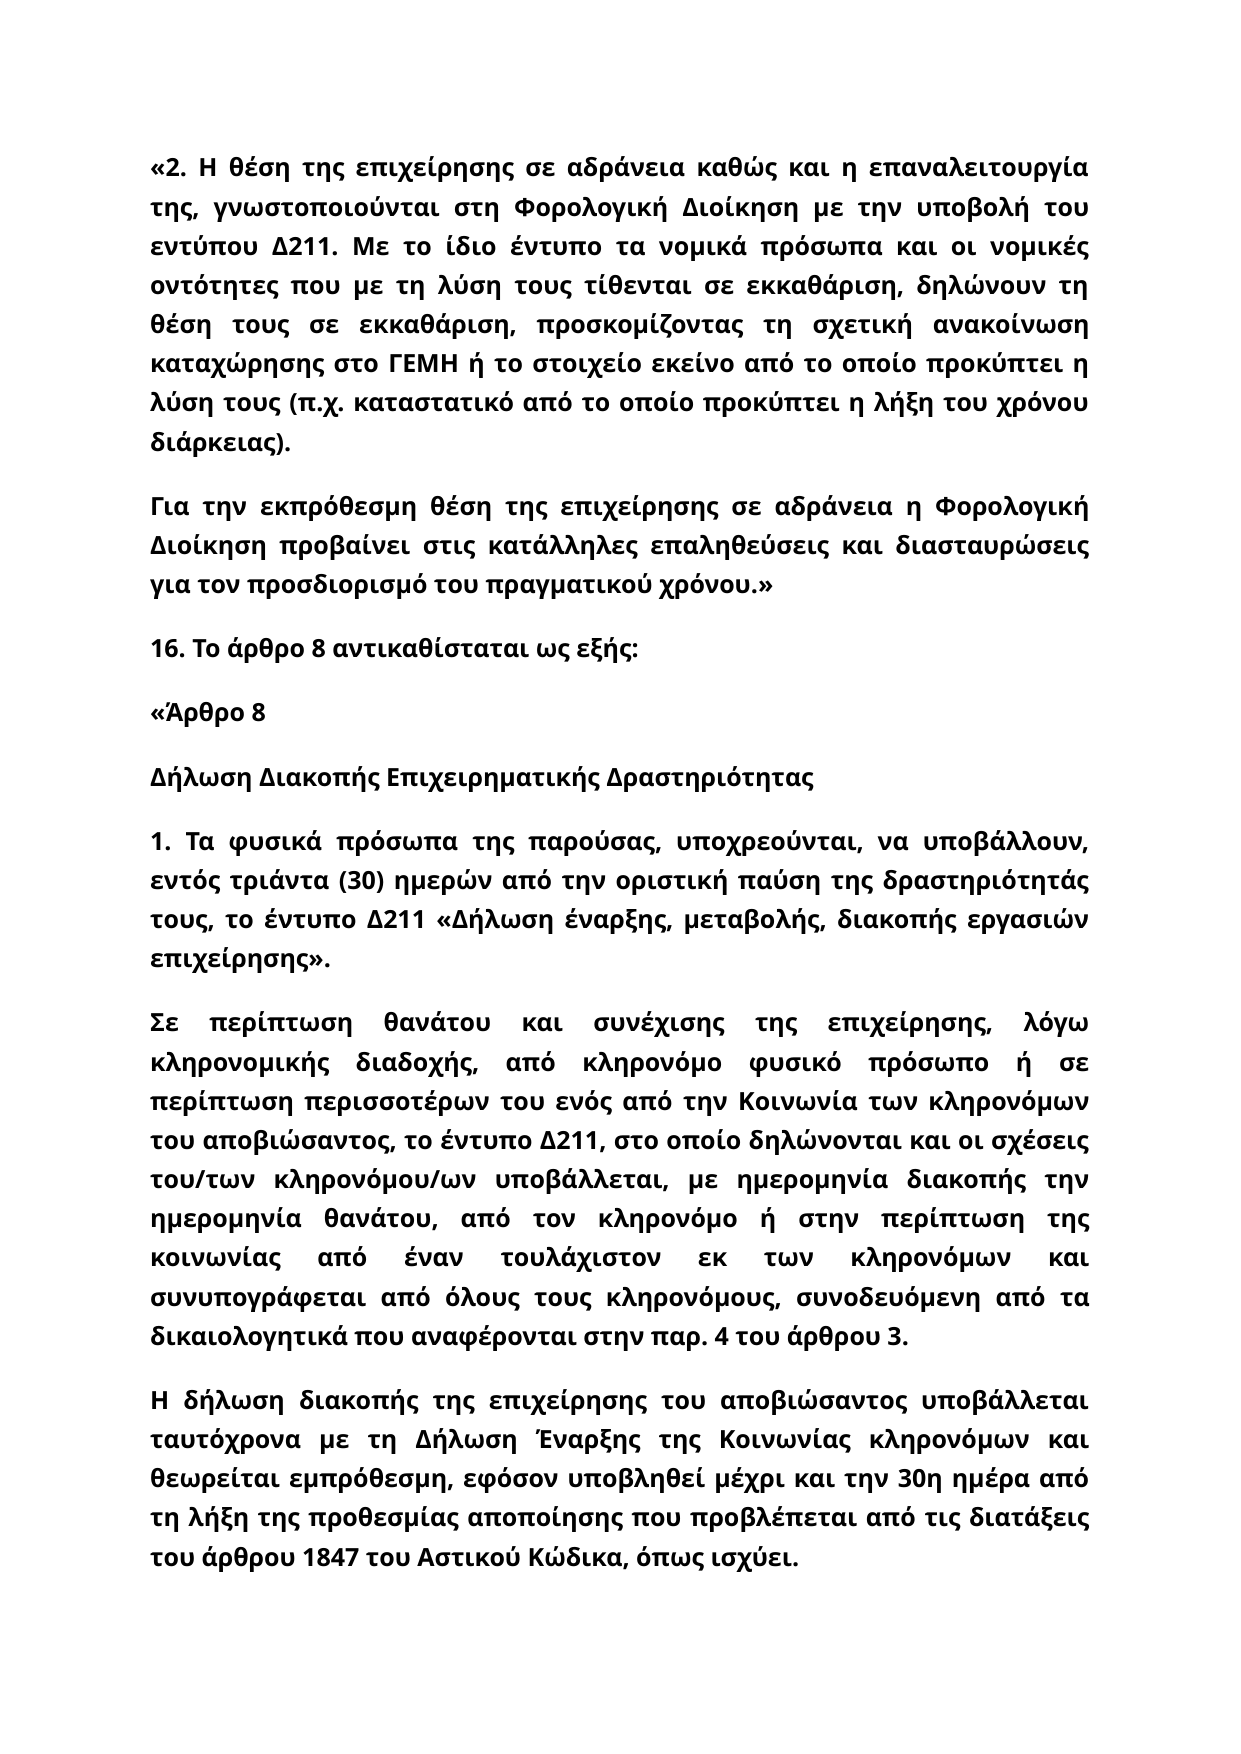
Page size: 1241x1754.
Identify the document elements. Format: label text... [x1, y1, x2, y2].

text Για την εκπρόθεσμη θέση της επιχείρησης σε αδράνεια η Φορολογική Διοίκηση προβαίνει στις κατάλληλες επαληθεύσεις και διασταυρώσεις για τον προσδιορισμό του πραγματικού χρόνου.» [150, 488, 1090, 601]
text «2. Η θέση της επιχείρησης σε αδράνεια καθώς και η επαναλειτουργία της, γνωστοποιούνται στη Φορολογική Διοίκηση με την υποβολή του εντύπου Δ211. Με το ίδιο έντυπο τα νομικά πρόσωπα και οι νομικές οντότητες που με τη λύση τους τίθενται σε εκκαθάριση, δηλώνουν τη θέση τους σε εκκαθάριση, προσκομίζοντας τη σχετική ανακοίνωση καταχώρησης στο ΓΕΜΗ ή το στοιχείο εκείνο από το οποίο προκύπτει η λύση τους (π.χ. καταστατικό από το οποίο προκύπτει η λήξη του χρόνου διάρκειας). [150, 150, 1090, 458]
text Η δήλωση διακοπής της επιχείρησης του αποβιώσαντος υποβάλλεται ταυτόχρονα με τη Δήλωση Έναρξης της Κοινωνίας κληρονόμων και θεωρείται εμπρόθεσμη, εφόσον υποβληθεί μέχρι και την 30η ημέρα από τη λήξη της προθεσμίας αποποίησης που προβλέπεται από τις διατάξεις του άρθρου 1847 του Αστικού Κώδικα, όπως ισχύει. [150, 1382, 1090, 1573]
text «Άρθρο 8 [150, 695, 1090, 729]
text 16. Το άρθρο 8 αντικαθίσταται ως εξής: [150, 631, 1090, 665]
text 1. Τα φυσικά πρόσωπα της παρούσας, υποχρεούνται, να υποβάλλουν, εντός τριάντα (30) ημερών από την οριστική παύση της δραστηριότητάς τους, το έντυπο Δ211 «Δήλωση έναρξης, μεταβολής, διακοπής εργασιών επιχείρησης». [150, 823, 1090, 975]
text Σε περίπτωση θανάτου και συνέχισης της επιχείρησης, λόγω κληρονομικής διαδοχής, από κληρονόμο φυσικό πρόσωπο ή σε περίπτωση περισσοτέρων του ενός από την Κοινωνία των κληρονόμων του αποβιώσαντος, το έντυπο Δ211, στο οποίο δηλώνονται και οι σχέσεις του/των κληρονόμου/ων υποβάλλεται, με ημερομηνία διακοπής την ημερομηνία θανάτου, από τον κληρονόμο ή στην περίπτωση της κοινωνίας από έναν τουλάχιστον εκ των κληρονόμων και συνυπογράφεται από όλους τους κληρονόμους, συνοδευόμενη από τα δικαιολογητικά που αναφέρονται στην παρ. 4 του άρθρου 3. [150, 1005, 1090, 1352]
text Δήλωση Διακοπής Επιχειρηματικής Δραστηριότητας [150, 759, 1090, 793]
